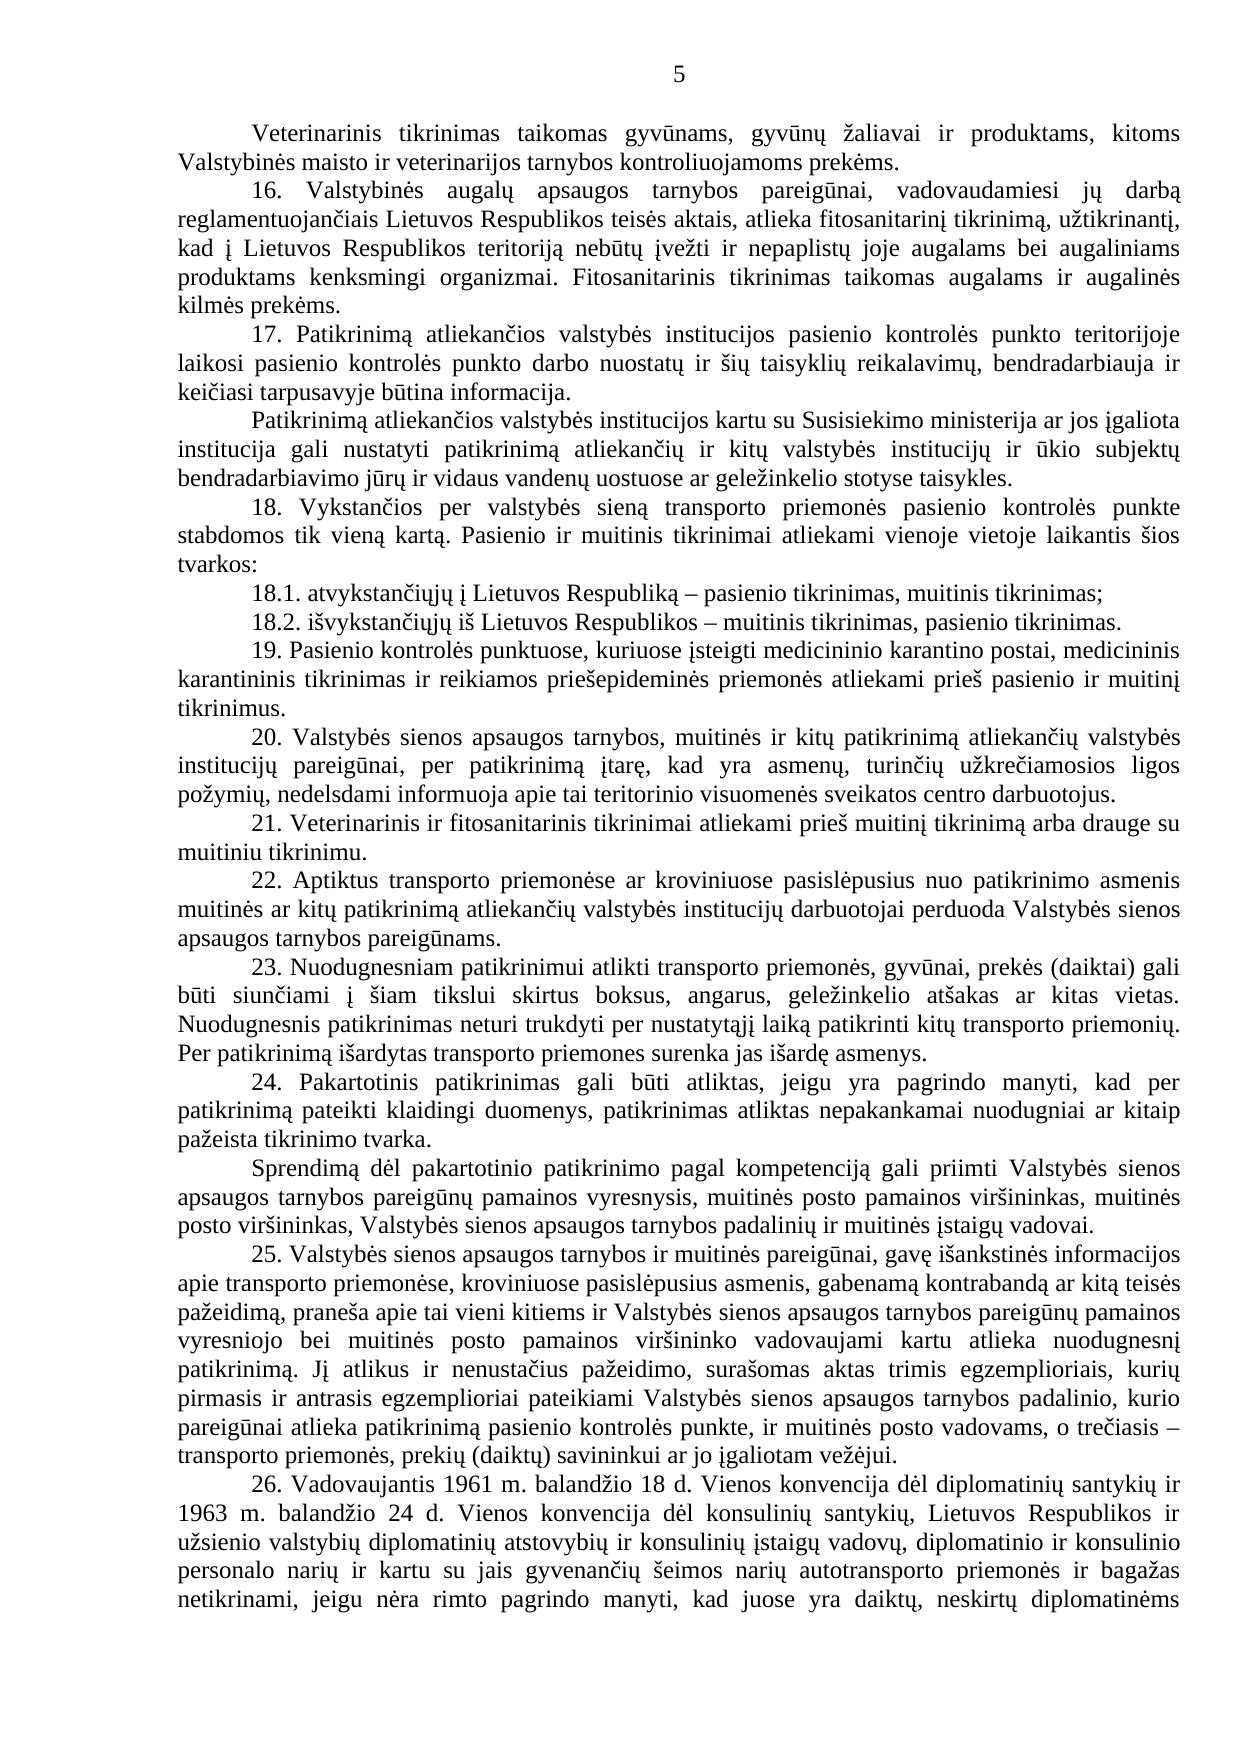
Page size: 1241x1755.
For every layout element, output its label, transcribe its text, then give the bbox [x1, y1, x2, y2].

text 17. Patikrinimą atliekančios valstybės institucijos pasienio kontrolės punkto teritorijoje laikosi pasienio kontrolės punkto darbo nuostatų ir šių taisyklių reikalavimų, bendradarbiauja ir keičiasi tarpusavyje būtina informacija. [177, 319, 1181, 406]
text 24. Pakartotinis patikrinimas gali būti atliktas, jeigu yra pagrindo manyti, kad per patikrinimą pateikti klaidingi duomenys, patikrinimas atliktas nepakankamai nuodugniai ar kitaip pažeista tikrinimo tvarka. [177, 1067, 1181, 1153]
text 18.1. atvykstančiųjų į Lietuvos Respubliką – pasienio tikrinimas, muitinis tikrinimas; [177, 578, 1181, 607]
text 19. Pasienio kontrolės punktuose, kuriuose įsteigti medicininio karantino postai, medicininis karantininis tikrinimas ir reikiamos priešepideminės priemonės atliekami prieš pasienio ir muitinį tikrinimus. [177, 636, 1181, 722]
text 18. Vykstančios per valstybės sieną transporto priemonės pasienio kontrolės punkte stabdomos tik vieną kartą. Pasienio ir muitinis tikrinimai atliekami vienoje vietoje laikantis šios tvarkos: [177, 492, 1181, 578]
text 21. Veterinarinis ir fitosanitarinis tikrinimai atliekami prieš muitinį tikrinimą arba drauge su muitiniu tikrinimu. [177, 808, 1181, 866]
text 26. Vadovaujantis 1961 m. balandžio 18 d. Vienos konvencija dėl diplomatinių santykių ir 1963 m. balandžio 24 d. Vienos konvencija dėl konsulinių santykių, Lietuvos Respublikos ir užsienio valstybių diplomatinių atstovybių ir konsulinių įstaigų vadovų, diplomatinio ir konsulinio personalo narių ir kartu su jais gyvenančių šeimos narių autotransporto priemonės ir bagažas netikrinami, jeigu nėra rimto pagrindo manyti, kad juose yra daiktų, neskirtų diplomatinėms [177, 1469, 1181, 1613]
text Patikrinimą atliekančios valstybės institucijos kartu su Susisiekimo ministerija ar jos įgaliota institucija gali nustatyti patikrinimą atliekančių ir kitų valstybės institucijų ir ūkio subjektų bendradarbiavimo jūrų ir vidaus vandenų uostuose ar geležinkelio stotyse taisykles. [177, 406, 1181, 492]
text 22. Aptiktus transporto priemonėse ar kroviniuose pasislėpusius nuo patikrinimo asmenis muitinės ar kitų patikrinimą atliekančių valstybės institucijų darbuotojai perduoda Valstybės sienos apsaugos tarnybos pareigūnams. [177, 866, 1181, 952]
text Sprendimą dėl pakartotinio patikrinimo pagal kompetenciją gali priimti Valstybės sienos apsaugos tarnybos pareigūnų pamainos vyresnysis, muitinės posto pamainos viršininkas, muitinės posto viršininkas, Valstybės sienos apsaugos tarnybos padalinių ir muitinės įstaigų vadovai. [177, 1153, 1181, 1239]
text 25. Valstybės sienos apsaugos tarnybos ir muitinės pareigūnai, gavę išankstinės informacijos apie transporto priemonėse, kroviniuose pasislėpusius asmenis, gabenamą kontrabandą ar kitą teisės pažeidimą, praneša apie tai vieni kitiems ir Valstybės sienos apsaugos tarnybos pareigūnų pamainos vyresniojo bei muitinės posto pamainos viršininko vadovaujami kartu atlieka nuodugnesnį patikrinimą. Jį atlikus ir nenustačius pažeidimo, surašomas aktas trimis egzemplioriais, kurių pirmasis ir antrasis egzemplioriai pateikiami Valstybės sienos apsaugos tarnybos padalinio, kurio pareigūnai atlieka patikrinimą pasienio kontrolės punkte, ir muitinės posto vadovams, o trečiasis – transporto priemonės, prekių (daiktų) savininkui ar jo įgaliotam vežėjui. [177, 1239, 1181, 1469]
text Veterinarinis tikrinimas taikomas gyvūnams, gyvūnų žaliavai ir produktams, kitoms Valstybinės maisto ir veterinarijos tarnybos kontroliuojamoms prekėms. [177, 118, 1181, 176]
text 18.2. išvykstančiųjų iš Lietuvos Respublikos – muitinis tikrinimas, pasienio tikrinimas. [177, 607, 1181, 636]
text 23. Nuodugnesniam patikrinimui atlikti transporto priemonės, gyvūnai, prekės (daiktai) gali būti siunčiami į šiam tikslui skirtus boksus, angarus, geležinkelio atšakas ar kitas vietas. Nuodugnesnis patikrinimas neturi trukdyti per nustatytąjį laiką patikrinti kitų transporto priemonių. Per patikrinimą išardytas transporto priemones surenka jas išardę asmenys. [177, 952, 1181, 1067]
text 20. Valstybės sienos apsaugos tarnybos, muitinės ir kitų patikrinimą atliekančių valstybės institucijų pareigūnai, per patikrinimą įtarę, kad yra asmenų, turinčių užkrečiamosios ligos požymių, nedelsdami informuoja apie tai teritorinio visuomenės sveikatos centro darbuotojus. [177, 722, 1181, 808]
text 16. Valstybinės augalų apsaugos tarnybos pareigūnai, vadovaudamiesi jų darbą reglamentuojančiais Lietuvos Respublikos teisės aktais, atlieka fitosanitarinį tikrinimą, užtikrinantį, kad į Lietuvos Respublikos teritoriją nebūtų įvežti ir nepaplistų joje augalams bei augaliniams produktams kenksmingi organizmai. Fitosanitarinis tikrinimas taikomas augalams ir augalinės kilmės prekėms. [177, 176, 1181, 319]
